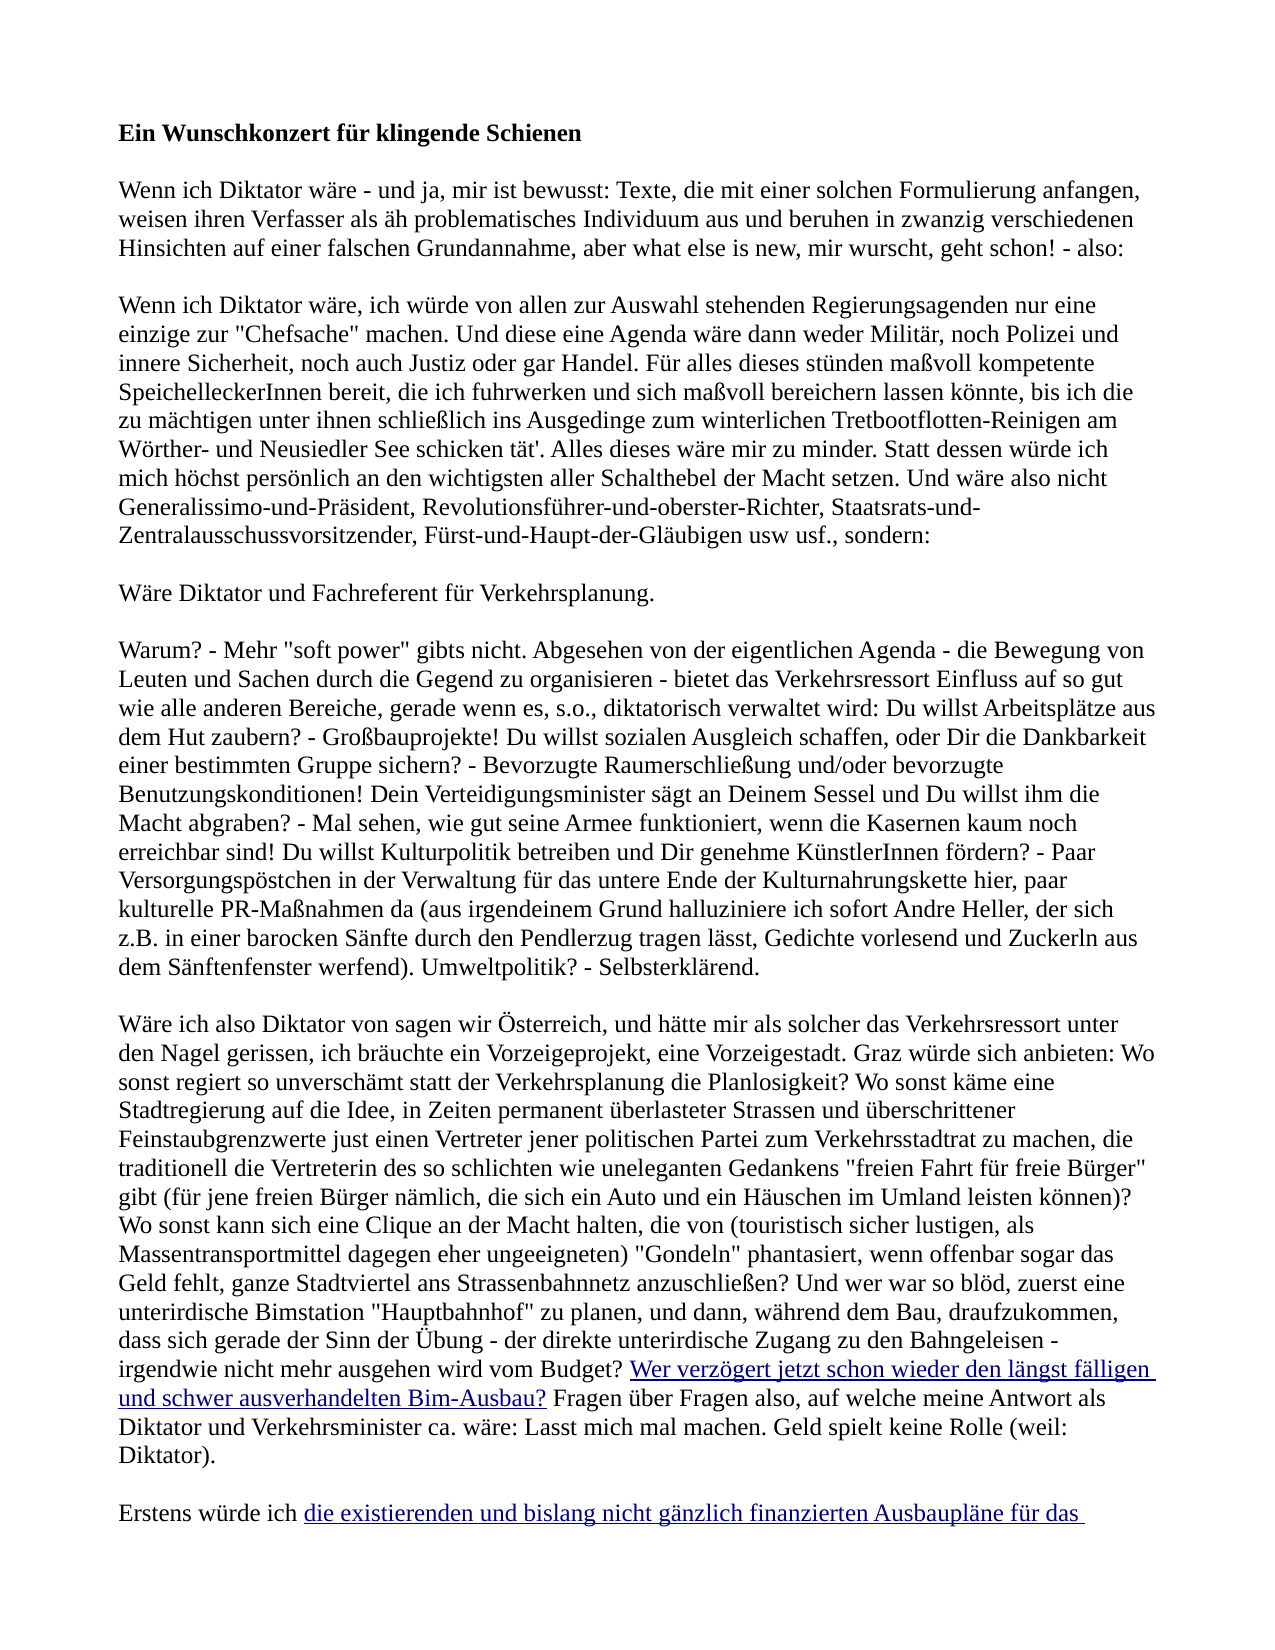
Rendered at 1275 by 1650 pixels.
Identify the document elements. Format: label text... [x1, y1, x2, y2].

text Ein Wunschkonzert für klingende Schienen [118, 118, 1157, 147]
text Erstens würde ich die existierenden und bislang nicht gänzlich finanzierten Ausbaupläne für das [118, 1498, 1157, 1527]
text Wäre Diktator und Fachreferent für Verkehrsplanung. [118, 578, 1157, 607]
text Warum? - Mehr "soft power" gibts nicht. Abgesehen von der eigentlichen Agenda - die Bewegung von Leuten und Sachen durch die Gegend zu organisieren - bietet das Verkehrsressort Einfluss auf so gut wie alle anderen Bereiche, gerade wenn es, s.o., diktatorisch verwaltet wird: Du willst Arbeitsplätze aus dem Hut zaubern? - Großbauprojekte! Du willst sozialen Ausgleich schaffen, oder Dir die Dankbarkeit einer bestimmten Gruppe sichern? - Bevorzugte Raumerschließung und/oder bevorzugte Benutzungskonditionen! Dein Verteidigungsminister sägt an Deinem Sessel und Du willst ihm die Macht abgraben? - Mal sehen, wie gut seine Armee funktioniert, wenn die Kasernen kaum noch erreichbar sind! Du willst Kulturpolitik betreiben und Dir genehme KünstlerInnen fördern? - Paar Versorgungspöstchen in der Verwaltung für das untere Ende der Kulturnahrungskette hier, paar kulturelle PR-Maßnahmen da (aus irgendeinem Grund halluziniere ich sofort Andre Heller, der sich z.B. in einer barocken Sänfte durch den Pendlerzug tragen lässt, Gedichte vorlesend und Zuckerln aus dem Sänftenfenster werfend). Umweltpolitik? - Selbsterklärend. [118, 636, 1157, 981]
text Wenn ich Diktator wäre, ich würde von allen zur Auswahl stehenden Regierungsagenden nur eine einzige zur "Chefsache" machen. Und diese eine Agenda wäre dann weder Militär, noch Polizei und innere Sicherheit, noch auch Justiz oder gar Handel. Für alles dieses stünden maßvoll kompetente SpeichelleckerInnen bereit, die ich fuhrwerken und sich maßvoll bereichern lassen könnte, bis ich die zu mächtigen unter ihnen schließlich ins Ausgedinge zum winterlichen Tretbootflotten-Reinigen am Wörther- und Neusiedler See schicken tät'. Alles dieses wäre mir zu minder. Statt dessen würde ich mich höchst persönlich an den wichtigsten aller Schalthebel der Macht setzen. Und wäre also nicht Generalissimo-und-Präsident, Revolutionsführer-und-oberster-Richter, Staatsrats-und-Zentralausschussvorsitzender, Fürst-und-Haupt-der-Gläubigen usw usf., sondern: [118, 291, 1157, 549]
text Wäre ich also Diktator von sagen wir Österreich, und hätte mir als solcher das Verkehrsressort unter den Nagel gerissen, ich bräuchte ein Vorzeigeprojekt, eine Vorzeigestadt. Graz würde sich anbieten: Wo sonst regiert so unverschämt statt der Verkehrsplanung die Planlosigkeit? Wo sonst käme eine Stadtregierung auf die Idee, in Zeiten permanent überlasteter Strassen und überschrittener Feinstaubgrenzwerte just einen Vertreter jener politischen Partei zum Verkehrsstadtrat zu machen, die traditionell die Vertreterin des so schlichten wie uneleganten Gedankens "freien Fahrt für freie Bürger" gibt (für jene freien Bürger nämlich, die sich ein Auto und ein Häuschen im Umland leisten können)? Wo sonst kann sich eine Clique an der Macht halten, die von (touristisch sicher lustigen, als Massentransportmittel dagegen eher ungeeigneten) "Gondeln" phantasiert, wenn offenbar sogar das Geld fehlt, ganze Stadtviertel ans Strassenbahnnetz anzuschließen? Und wer war so blöd, zuerst eine unterirdische Bimstation "Hauptbahnhof" zu planen, und dann, während dem Bau, draufzukommen, dass sich gerade der Sinn der Übung - der direkte unterirdische Zugang zu den Bahngeleisen - irgendwie nicht mehr ausgehen wird vom Budget? Wer verzögert jetzt schon wieder den längst fälligen und schwer ausverhandelten Bim-Ausbau? Fragen über Fragen also, auf welche meine Antwort als Diktator und Verkehrsminister ca. wäre: Lasst mich mal machen. Geld spielt keine Rolle (weil: Diktator). [118, 1009, 1157, 1469]
text Wenn ich Diktator wäre - und ja, mir ist bewusst: Texte, die mit einer solchen Formulierung anfangen, weisen ihren Verfasser als äh problematisches Individuum aus und beruhen in zwanzig verschiedenen Hinsichten auf einer falschen Grundannahme, aber what else is new, mir wurscht, geht schon! - also: [118, 176, 1157, 262]
